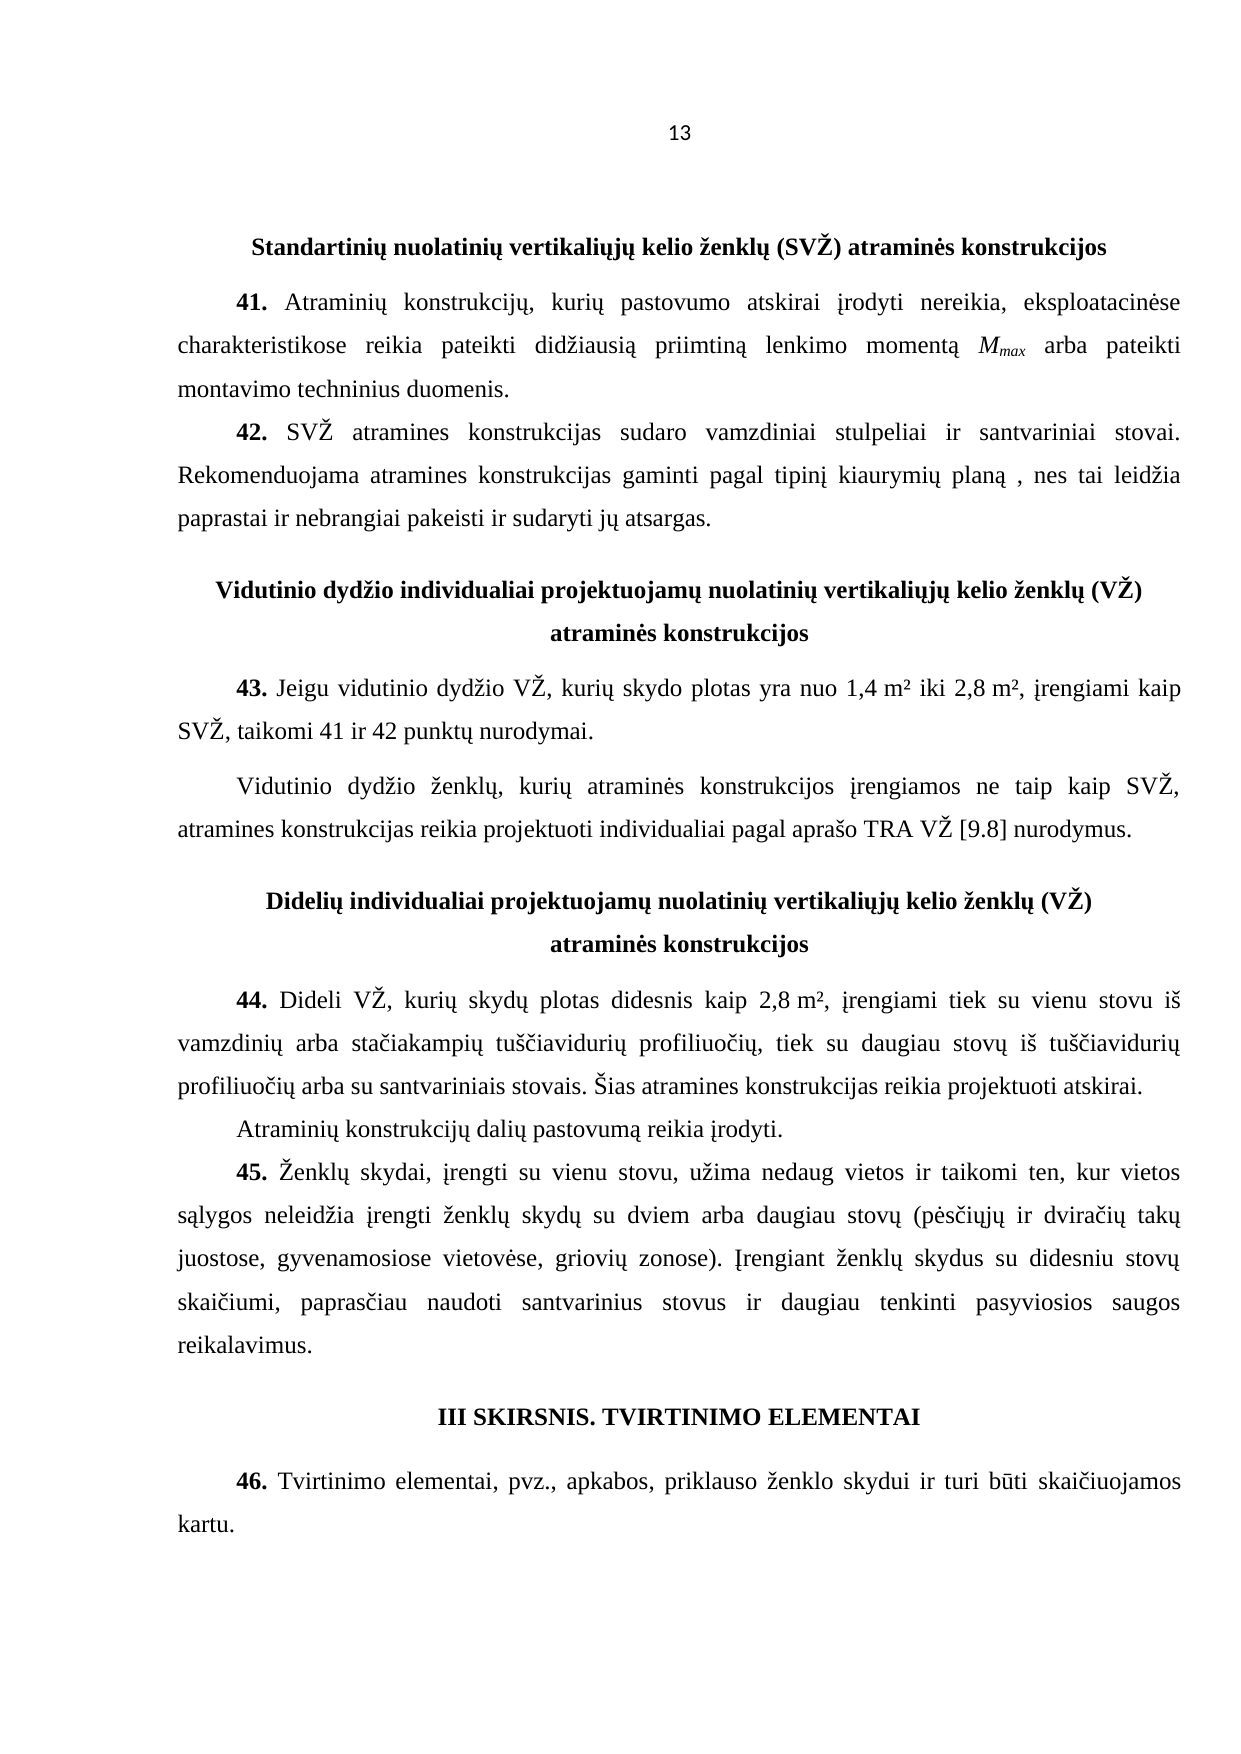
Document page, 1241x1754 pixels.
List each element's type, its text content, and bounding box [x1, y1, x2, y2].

text Vidutinio dydžio individualiai projektuojamų nuolatinių vertikaliųjų kelio ženklų (VŽ) atraminės konstrukcijos [177, 575, 1181, 647]
text 43. Jeigu vidutinio dydžio VŽ, kurių skydo plotas yra nuo 1,4 m² iki 2,8 m², įrengiami kaip SVŽ, taikomi 41 ir 42 punktų nurodymai. [177, 673, 1181, 745]
text 41. Atraminių konstrukcijų, kurių pastovumo atskirai įrodyti nereikia, eksploatacinėse charakteristikose reikia pateikti didžiausią priimtiną lenkimo momentą Mmax arba pateikti montavimo techninius duomenis. [177, 287, 1181, 402]
text Standartinių nuolatinių vertikaliųjų kelio ženklų (SVŽ) atraminės konstrukcijos [177, 232, 1181, 261]
text Atraminių konstrukcijų dalių pastovumą reikia įrodyti. [177, 1114, 1181, 1143]
text 42. SVŽ atramines konstrukcijas sudaro vamzdiniai stulpeliai ir santvariniai stovai. Rekomenduojama atramines konstrukcijas gaminti pagal tipinį kiaurymių planą , nes tai leidžia paprastai ir nebrangiai pakeisti ir sudaryti jų atsargas. [177, 417, 1181, 532]
text III SKIRSNIS. TVIRTINIMO ELEMENTAI [177, 1402, 1181, 1430]
text 44. Dideli VŽ, kurių skydų plotas didesnis kaip 2,8 m², įrengiami tiek su vienu stovu iš vamzdinių arba stačiakampių tuščiavidurių profiliuočių, tiek su daugiau stovų iš tuščiavidurių profiliuočių arba su santvariniais stovais. Šias atramines konstrukcijas reikia projektuoti atskirai. [177, 985, 1181, 1100]
text Vidutinio dydžio ženklų, kurių atraminės konstrukcijos įrengiamos ne taip kaip SVŽ, atramines konstrukcijas reikia projektuoti individualiai pagal aprašo TRA VŽ [9.8] nurodymus. [177, 771, 1181, 843]
text 46. Tvirtinimo elementai, pvz., apkabos, priklauso ženklo skydui ir turi būti skaičiuojamos kartu. [177, 1466, 1181, 1538]
text 45. Ženklų skydai, įrengti su vienu stovu, užima nedaug vietos ir taikomi ten, kur vietos sąlygos neleidžia įrengti ženklų skydų su dviem arba daugiau stovų (pėsčiųjų ir dviračių takų juostose, gyvenamosiose vietovėse, griovių zonose). Įrengiant ženklų skydus su didesniu stovų skaičiumi, paprasčiau naudoti santvarinius stovus ir daugiau tenkinti pasyviosios saugos reikalavimus. [177, 1157, 1181, 1358]
text Didelių individualiai projektuojamų nuolatinių vertikaliųjų kelio ženklų (VŽ) atraminės konstrukcijos [177, 886, 1181, 958]
